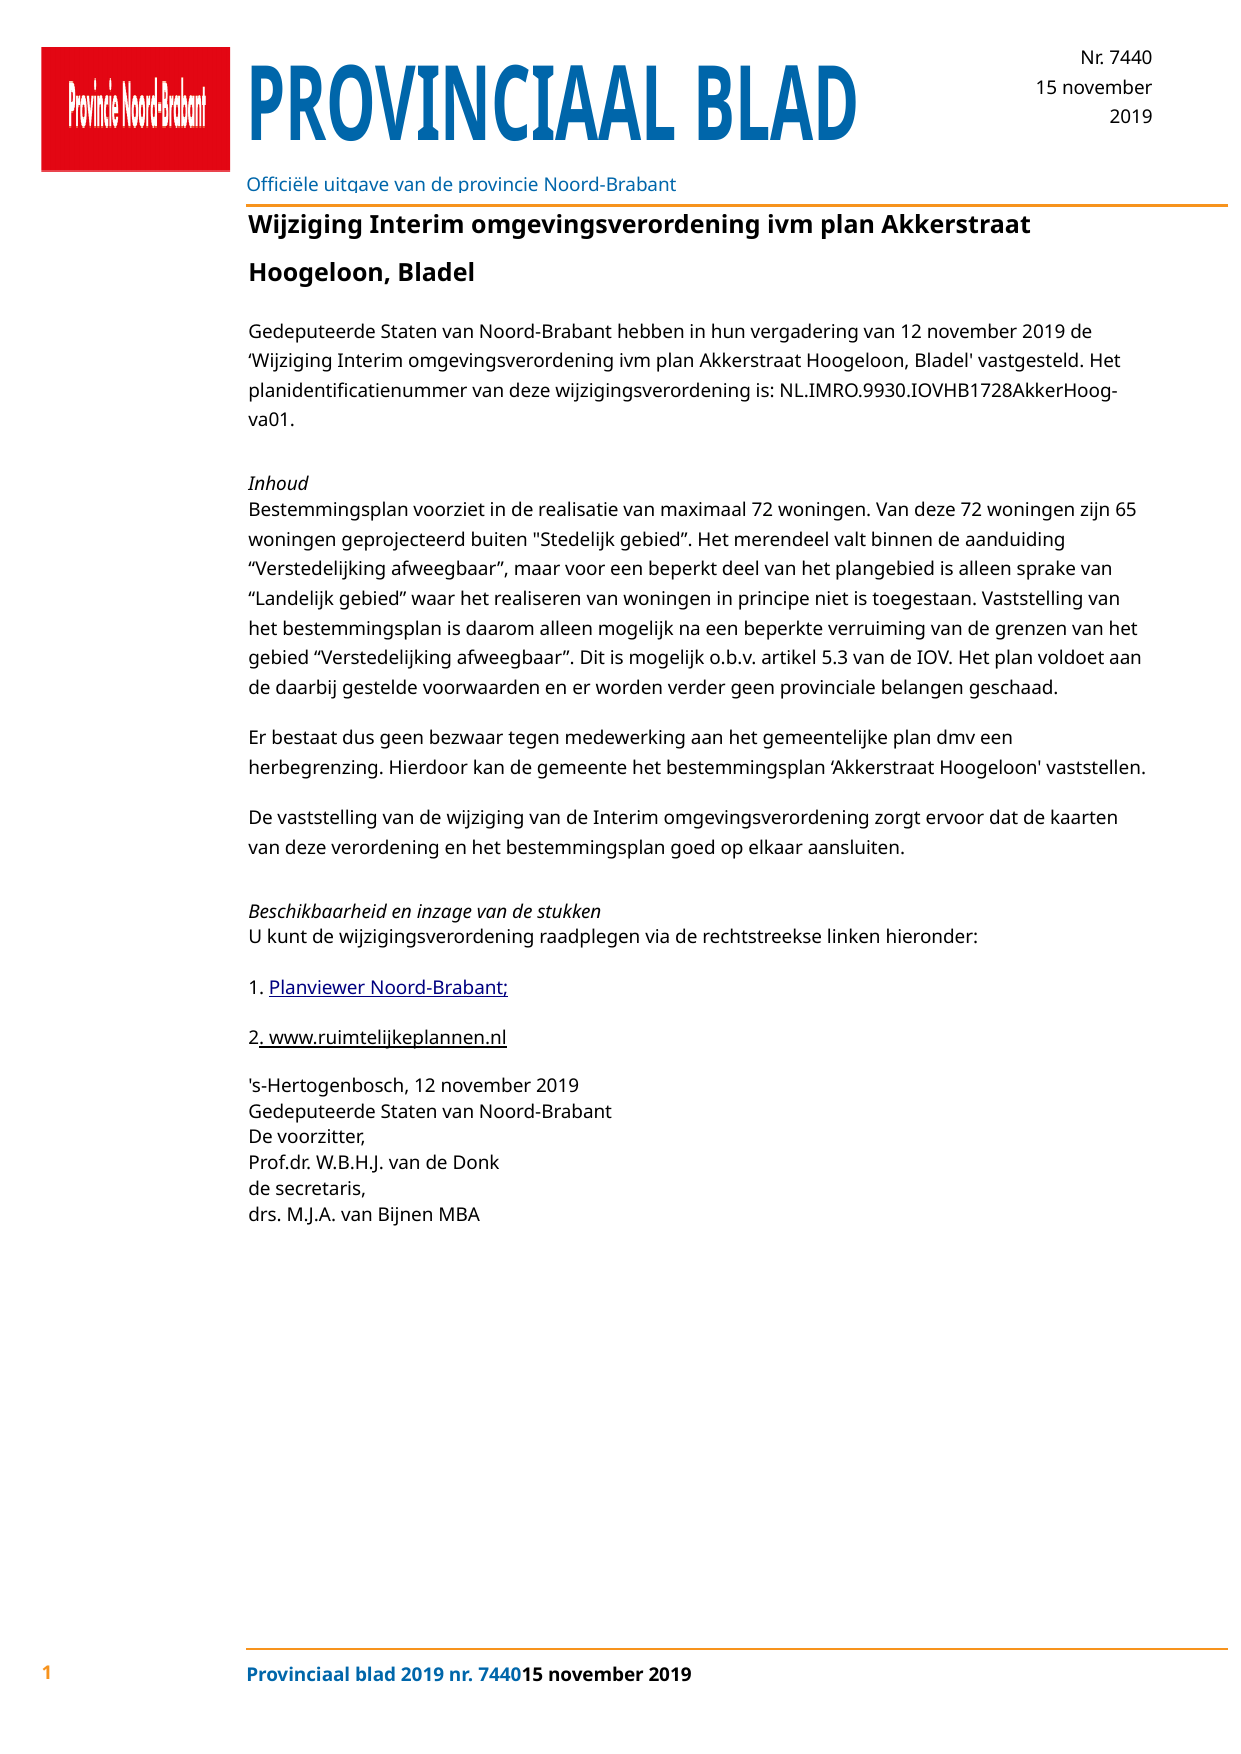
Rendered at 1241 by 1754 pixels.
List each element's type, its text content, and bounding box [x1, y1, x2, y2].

picture [41, 47, 231, 172]
text Beschikbaarheid en inzage van de stukken [248, 898, 1152, 923]
text Wijziging Interim omgevingsverordening ivm plan Akkerstraat Hoogeloon, Bladel [248, 207, 1152, 288]
text Prof.dr. W.B.H.J. van de Donk [248, 1149, 1152, 1175]
text Gedeputeerde Staten van Noord-Brabant [248, 1098, 1152, 1124]
text De voorzitter, [248, 1124, 1152, 1149]
text 2. www.ruimtelijkeplannen.nl [248, 1024, 1152, 1050]
text Bestemmingsplan voorziet in de realisatie van maximaal 72 woningen. Van deze 72 woningen zijn 65 woningen geprojecteerd buiten "Stedelijk gebied”. Het merendeel valt binnen de aanduiding “Verstedelijking afweegbaar”, maar voor een beperkt deel van het plangebied is alleen sprake van “Landelijk gebied” waar het realiseren van woningen in principe niet is toegestaan. Vaststelling van het bestemmingsplan is daarom alleen mogelijk na een beperkte verruiming van de grenzen van het gebied “Verstedelijking afweegbaar”. Dit is mogelijk o.b.v. artikel 5.3 van de IOV. Het plan voldoet aan de daarbij gestelde voorwaarden en er worden verder geen provinciale belangen geschaad. [248, 496, 1152, 699]
text Inhoud [248, 471, 1152, 496]
text 1. Planviewer Noord-Brabant; [248, 974, 1152, 1000]
text De vaststelling van de wijziging van de Interim omgevingsverordening zorgt ervoor dat de kaarten van deze verordening en het bestemmingsplan goed op elkaar aansluiten. [248, 804, 1152, 859]
text de secretaris, [248, 1175, 1152, 1201]
text drs. M.J.A. van Bijnen MBA [248, 1201, 1152, 1227]
text Gedeputeerde Staten van Noord-Brabant hebben in hun vergadering van 12 november 2019 de ‘Wijziging Interim omgevingsverordening ivm plan Akkerstraat Hoogeloon, Bladel' vastgesteld. Het planidentificatienummer van deze wijzigingsverordening is: NL.IMRO.9930.IOVHB1728AkkerHoog-va01. [248, 318, 1152, 432]
text 's-Hertogenbosch, 12 november 2019 [248, 1072, 1152, 1098]
text Er bestaat dus geen bezwaar tegen medewerking aan het gemeentelijke plan dmv een herbegrenzing. Hierdoor kan de gemeente het bestemmingsplan ‘Akkerstraat Hoogeloon' vaststellen. [248, 724, 1152, 779]
text U kunt de wijzigingsverordening raadplegen via de rechtstreekse linken hieronder: [248, 923, 1152, 949]
